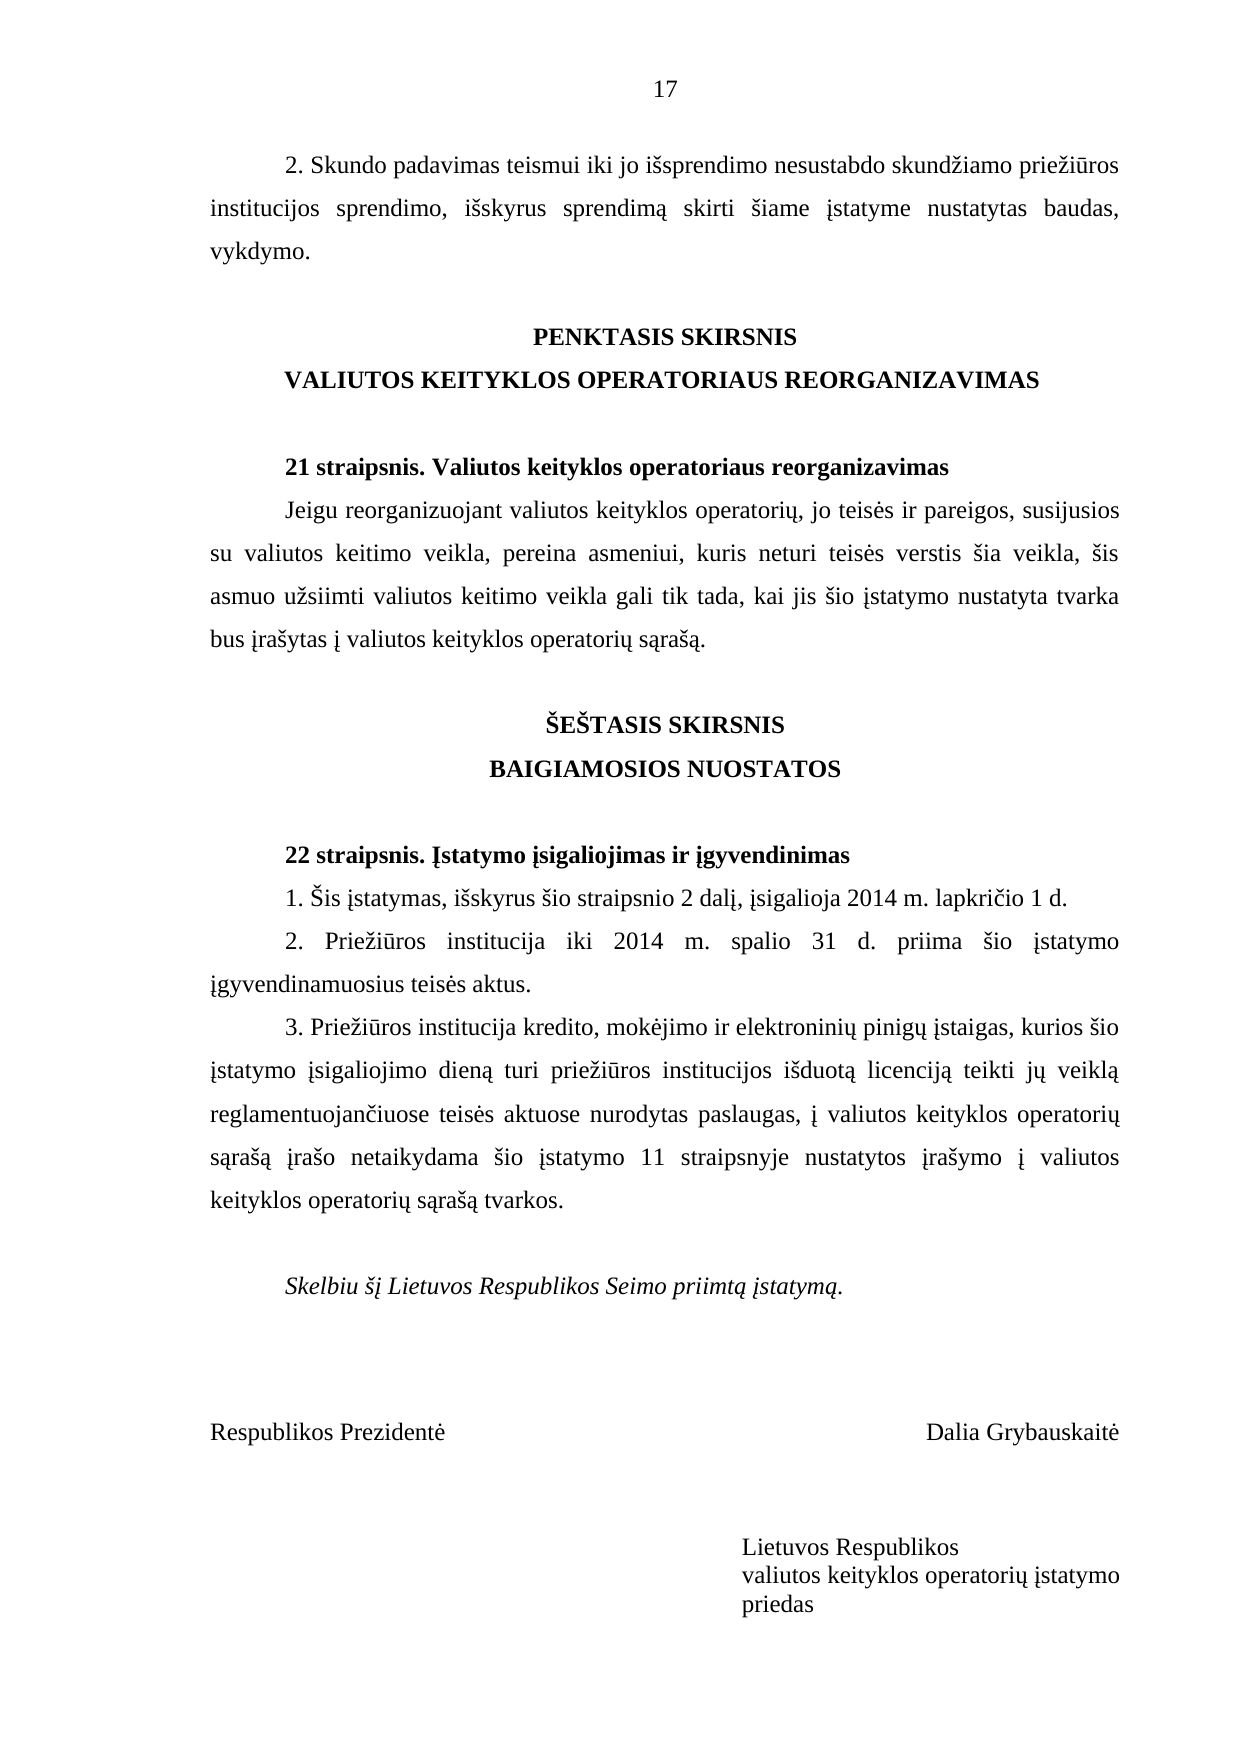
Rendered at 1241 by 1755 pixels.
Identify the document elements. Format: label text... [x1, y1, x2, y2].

text valiutos keityklos operatorių įstatymo [742, 1560, 1120, 1589]
text Jeigu reorganizuojant valiutos keityklos operatorių, jo teisės ir pareigos, susijusios su valiutos keitimo veikla, pereina asmeniui, kuris neturi teisės verstis šia veikla, šis asmuo užsiimti valiutos keitimo veikla gali tik tada, kai jis šio įstatymo nustatyta tvarka bus įrašytas į valiutos keityklos operatorių sąrašą. [210, 495, 1120, 653]
text 21 straipsnis. Valiutos keityklos operatoriaus reorganizavimas [210, 452, 1120, 481]
text Respublikos Prezidentė Dalia Grybauskaitė [210, 1417, 1120, 1445]
text 2. Priežiūros institucija iki 2014 m. spalio 31 d. priima šio įstatymo įgyvendinamuosius teisės aktus. [210, 926, 1120, 998]
text 22 straipsnis. Įstatymo įsigaliojimas ir įgyvendinimas [210, 840, 1120, 869]
text ŠEŠTASIS SKIRSNIS [210, 711, 1120, 739]
text Lietuvos Respublikos [742, 1532, 1120, 1560]
text Skelbiu šį Lietuvos Respublikos Seimo priimtą įstatymą. [210, 1271, 1120, 1300]
text VALIUTOS KEITYKLOS OPERATORIAUS REORGANIZAVIMAS [210, 366, 1120, 394]
text priedas [742, 1589, 1120, 1618]
text 3. Priežiūros institucija kredito, mokėjimo ir elektroninių pinigų įstaigas, kurios šio įstatymo įsigaliojimo dieną turi priežiūros institucijos išduotą licenciją teikti jų veiklą reglamentuojančiuose teisės aktuose nurodytas paslaugas, į valiutos keityklos operatorių sąrašą įrašo netaikydama šio įstatymo 11 straipsnyje nustatytos įrašymo į valiutos keityklos operatorių sąrašą tvarkos. [210, 1012, 1120, 1214]
text 2. Skundo padavimas teismui iki jo išsprendimo nesustabdo skundžiamo priežiūros institucijos sprendimo, išskyrus sprendimą skirti šiame įstatyme nustatytas baudas, vykdymo. [210, 150, 1120, 265]
text BAIGIAMOSIOS NUOSTATOS [210, 754, 1120, 782]
text 1. Šis įstatymas, išskyrus šio straipsnio 2 dalį, įsigalioja 2014 m. lapkričio 1 d. [210, 883, 1120, 912]
text PENKTASIS SKIRSNIS [210, 322, 1120, 351]
